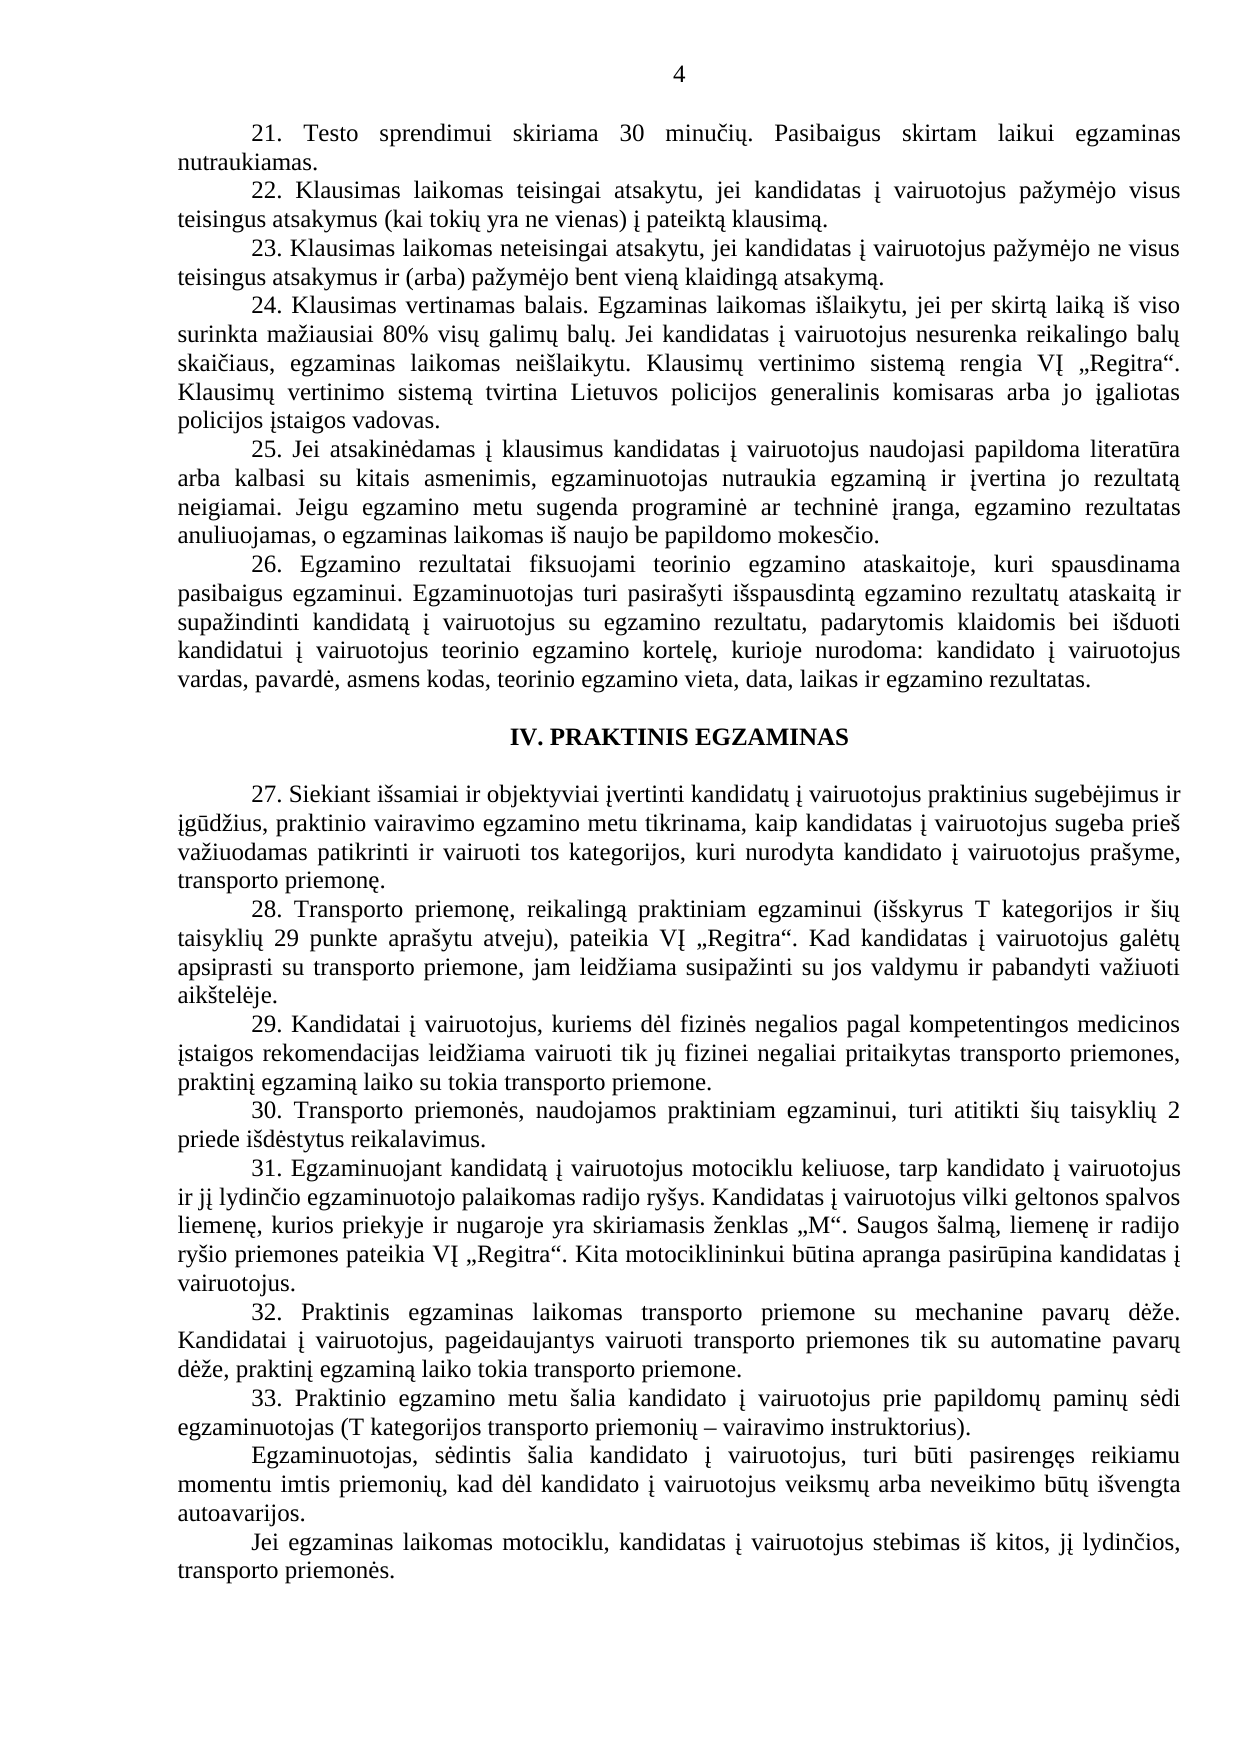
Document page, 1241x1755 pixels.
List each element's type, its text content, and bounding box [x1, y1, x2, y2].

text 24. Klausimas vertinamas balais. Egzaminas laikomas išlaikytu, jei per skirtą laiką iš viso surinkta mažiausiai 80% visų galimų balų. Jei kandidatas į vairuotojus nesurenka reikalingo balų skaičiaus, egzaminas laikomas neišlaikytu. Klausimų vertinimo sistemą rengia VĮ „Regitra“. Klausimų vertinimo sistemą tvirtina Lietuvos policijos generalinis komisaras arba jo įgaliotas policijos įstaigos vadovas. [177, 291, 1181, 434]
text 27. Siekiant išsamiai ir objektyviai įvertinti kandidatų į vairuotojus praktinius sugebėjimus ir įgūdžius, praktinio vairavimo egzamino metu tikrinama, kaip kandidatas į vairuotojus sugeba prieš važiuodamas patikrinti ir vairuoti tos kategorijos, kuri nurodyta kandidato į vairuotojus prašyme, transporto priemonę. [177, 779, 1181, 894]
text 33. Praktinio egzamino metu šalia kandidato į vairuotojus prie papildomų paminų sėdi egzaminuotojas (T kategorijos transporto priemonių – vairavimo instruktorius). [177, 1383, 1181, 1441]
text 22. Klausimas laikomas teisingai atsakytu, jei kandidatas į vairuotojus pažymėjo visus teisingus atsakymus (kai tokių yra ne vienas) į pateiktą klausimą. [177, 176, 1181, 233]
text 31. Egzaminuojant kandidatą į vairuotojus motociklu keliuose, tarp kandidato į vairuotojus ir jį lydinčio egzaminuotojo palaikomas radijo ryšys. Kandidatas į vairuotojus vilki geltonos spalvos liemenę, kurios priekyje ir nugaroje yra skiriamasis ženklas „M“. Saugos šalmą, liemenę ir radijo ryšio priemones pateikia VĮ „Regitra“. Kita motociklininkui būtina apranga pasirūpina kandidatas į vairuotojus. [177, 1153, 1181, 1297]
text 21. Testo sprendimui skiriama 30 minučių. Pasibaigus skirtam laikui egzaminas nutraukiamas. [177, 118, 1181, 176]
text IV. praktiniS egzaminas [177, 722, 1181, 751]
text 30. Transporto priemonės, naudojamos praktiniam egzaminui, turi atitikti šių taisyklių 2 priede išdėstytus reikalavimus. [177, 1096, 1181, 1153]
text 25. Jei atsakinėdamas į klausimus kandidatas į vairuotojus naudojasi papildoma literatūra arba kalbasi su kitais asmenimis, egzaminuotojas nutraukia egzaminą ir įvertina jo rezultatą neigiamai. Jeigu egzamino metu sugenda programinė ar techninė įranga, egzamino rezultatas anuliuojamas, o egzaminas laikomas iš naujo be papildomo mokesčio. [177, 434, 1181, 549]
text 28. Transporto priemonę, reikalingą praktiniam egzaminui (išskyrus T kategorijos ir šių taisyklių 29 punkte aprašytu atveju), pateikia VĮ „Regitra“. Kad kandidatas į vairuotojus galėtų apsiprasti su transporto priemone, jam leidžiama susipažinti su jos valdymu ir pabandyti važiuoti aikštelėje. [177, 894, 1181, 1009]
text 32. Praktinis egzaminas laikomas transporto priemone su mechanine pavarų dėže. Kandidatai į vairuotojus, pageidaujantys vairuoti transporto priemones tik su automatine pavarų dėže, praktinį egzaminą laiko tokia transporto priemone. [177, 1297, 1181, 1383]
text 23. Klausimas laikomas neteisingai atsakytu, jei kandidatas į vairuotojus pažymėjo ne visus teisingus atsakymus ir (arba) pažymėjo bent vieną klaidingą atsakymą. [177, 233, 1181, 291]
text 29. Kandidatai į vairuotojus, kuriems dėl fizinės negalios pagal kompetentingos medicinos įstaigos rekomendacijas leidžiama vairuoti tik jų fizinei negaliai pritaikytas transporto priemones, praktinį egzaminą laiko su tokia transporto priemone. [177, 1009, 1181, 1096]
text Egzaminuotojas, sėdintis šalia kandidato į vairuotojus, turi būti pasirengęs reikiamu momentu imtis priemonių, kad dėl kandidato į vairuotojus veiksmų arba neveikimo būtų išvengta autoavarijos. [177, 1441, 1181, 1527]
text 26. Egzamino rezultatai fiksuojami teorinio egzamino ataskaitoje, kuri spausdinama pasibaigus egzaminui. Egzaminuotojas turi pasirašyti išspausdintą egzamino rezultatų ataskaitą ir supažindinti kandidatą į vairuotojus su egzamino rezultatu, padarytomis klaidomis bei išduoti kandidatui į vairuotojus teorinio egzamino kortelę, kurioje nurodoma: kandidato į vairuotojus vardas, pavardė, asmens kodas, teorinio egzamino vieta, data, laikas ir egzamino rezultatas. [177, 549, 1181, 693]
text Jei egzaminas laikomas motociklu, kandidatas į vairuotojus stebimas iš kitos, jį lydinčios, transporto priemonės. [177, 1527, 1181, 1584]
